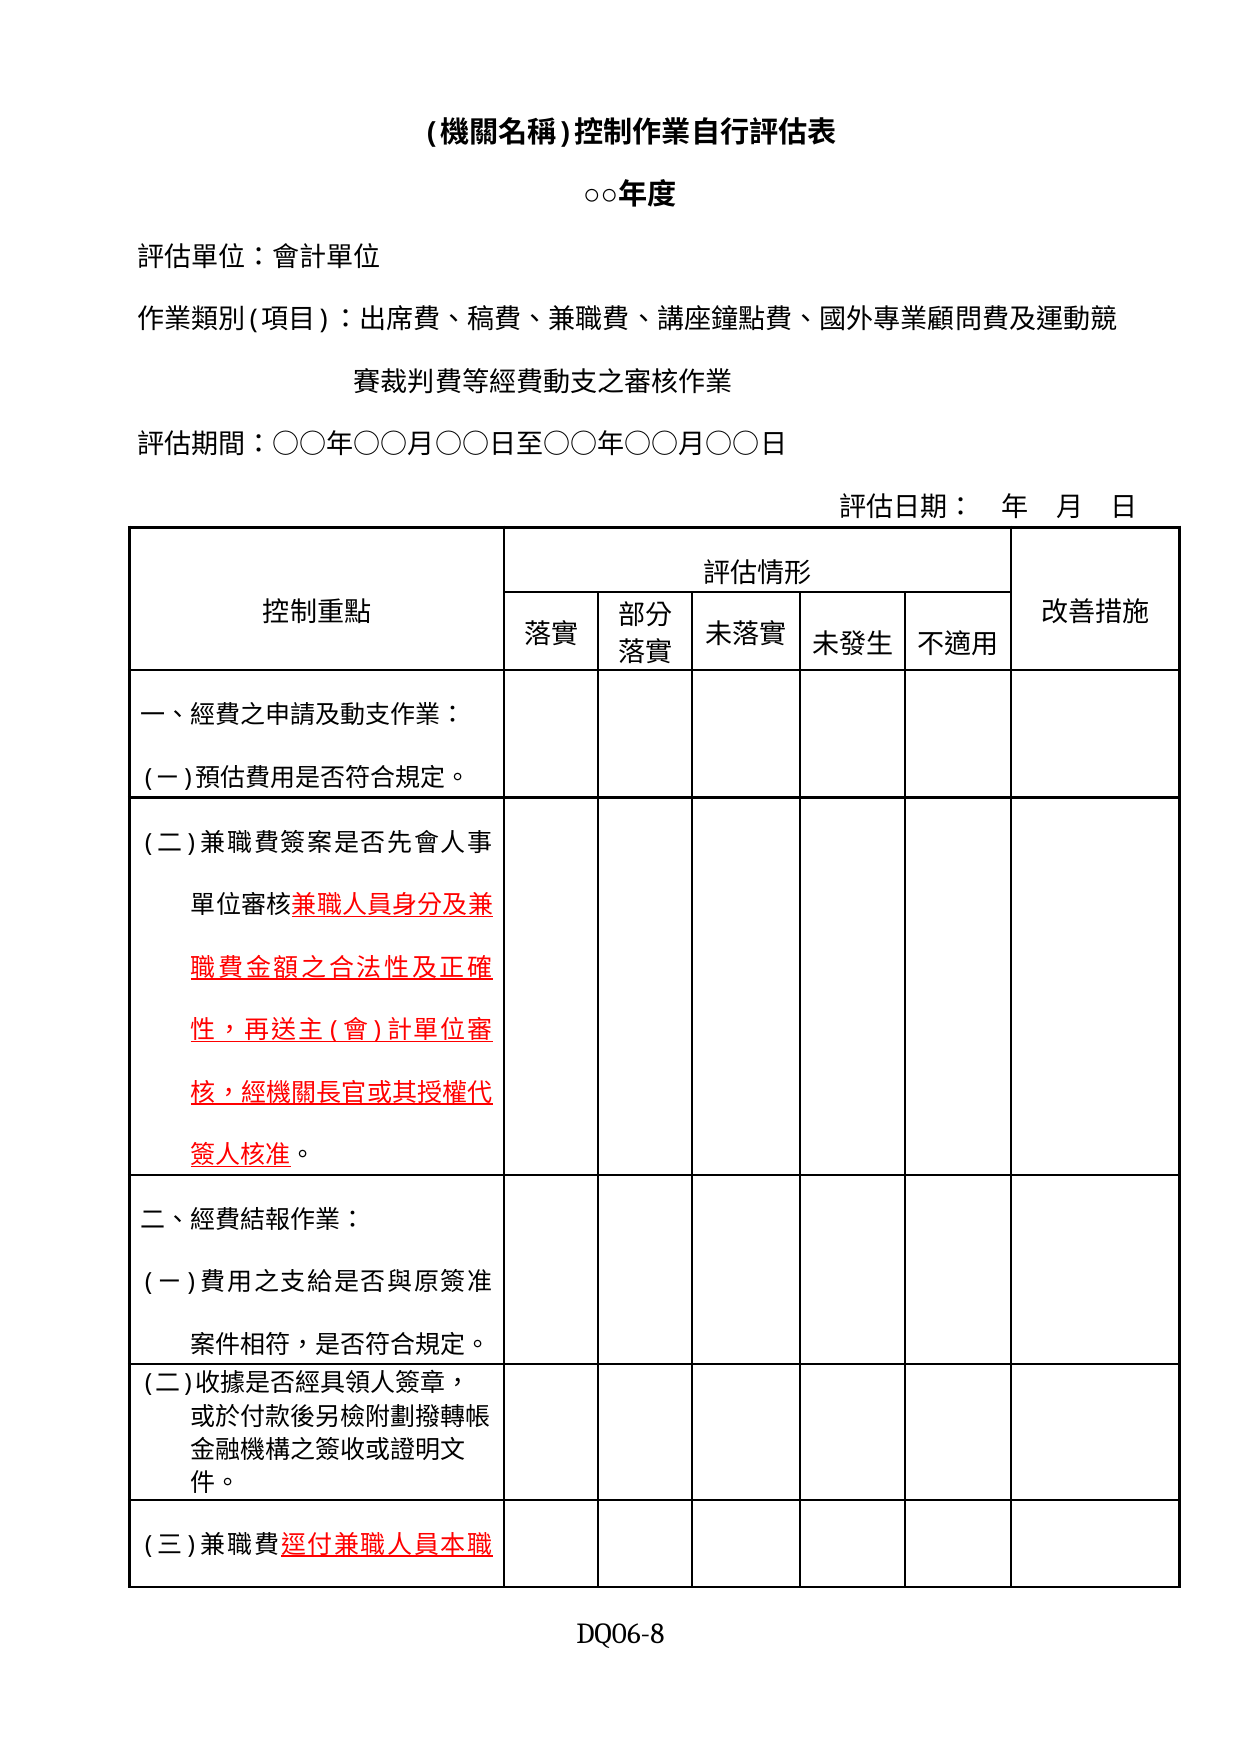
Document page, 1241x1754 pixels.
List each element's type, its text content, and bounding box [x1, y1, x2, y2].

table_cell 未發生 [801, 593, 904, 669]
text 評估期間：○○年○○月○○日至○○年○○月○○日 [137, 401, 1122, 463]
text 評估單位：會計單位 [137, 213, 1122, 276]
table_cell [505, 1365, 597, 1498]
table_header 控制重點 [131, 529, 503, 669]
table_cell 二、經費結報作業： (ㄧ)費用之支給是否與原簽准案件相符，是否符合規定。 [131, 1176, 503, 1363]
text (機關名稱)控制作業自行評估表 [137, 88, 1122, 151]
table_cell [801, 671, 904, 796]
table_cell (二)兼職費簽案是否先會人事單位審核兼職人員身分及兼職費金額之合法性及正確性，再送主(會)計單位審核，經機關長官或其授權代簽人核准。 [131, 799, 503, 1173]
table_cell [906, 1365, 1010, 1498]
table_cell [801, 1365, 904, 1498]
table_cell [599, 799, 691, 1173]
table_cell [505, 1501, 597, 1586]
table_cell [693, 1501, 799, 1586]
table_cell [693, 1176, 799, 1363]
table_cell [906, 1176, 1010, 1363]
table_cell [505, 1176, 597, 1363]
table_cell [906, 671, 1010, 796]
table_cell [1012, 671, 1178, 796]
table_cell 未落實 [693, 593, 799, 669]
table_cell [801, 1501, 904, 1586]
table_cell [599, 1501, 691, 1586]
table_header 改善措施 [1012, 529, 1178, 669]
table_cell [505, 799, 597, 1173]
table_cell [1012, 1365, 1178, 1498]
table_cell [693, 671, 799, 796]
table_cell [906, 799, 1010, 1173]
table_cell [1012, 1176, 1178, 1363]
text 作業類別(項目)：出席費、稿費、兼職費、講座鐘點費、國外專業顧問費及運動競賽裁判費等經費動支之審核作業 [137, 276, 1122, 401]
table_cell (三)兼職費逕付兼職人員本職 [131, 1501, 503, 1586]
text 評估日期： 年 月 日 [137, 463, 1137, 526]
table_cell [1012, 799, 1178, 1173]
table_cell [693, 799, 799, 1173]
table_cell 落實 [505, 593, 597, 669]
table_cell (二)收據是否經具領人簽章，或於付款後另檢附劃撥轉帳金融機構之簽收或證明文件。 [131, 1365, 503, 1498]
text ○○年度 [137, 151, 1122, 213]
table_cell [599, 1176, 691, 1363]
table_cell [1012, 1501, 1178, 1586]
table_cell [693, 1365, 799, 1498]
table_cell 不適用 [906, 593, 1010, 669]
table_header 評估情形 [505, 529, 1010, 591]
table_cell 部分落實 [599, 593, 691, 669]
table_cell [906, 1501, 1010, 1586]
table_cell [599, 1365, 691, 1498]
table_cell [599, 671, 691, 796]
table_cell 一、經費之申請及動支作業： (ㄧ)預估費用是否符合規定。 [131, 671, 503, 796]
table_cell [505, 671, 597, 796]
table_cell [801, 799, 904, 1173]
table_cell [801, 1176, 904, 1363]
